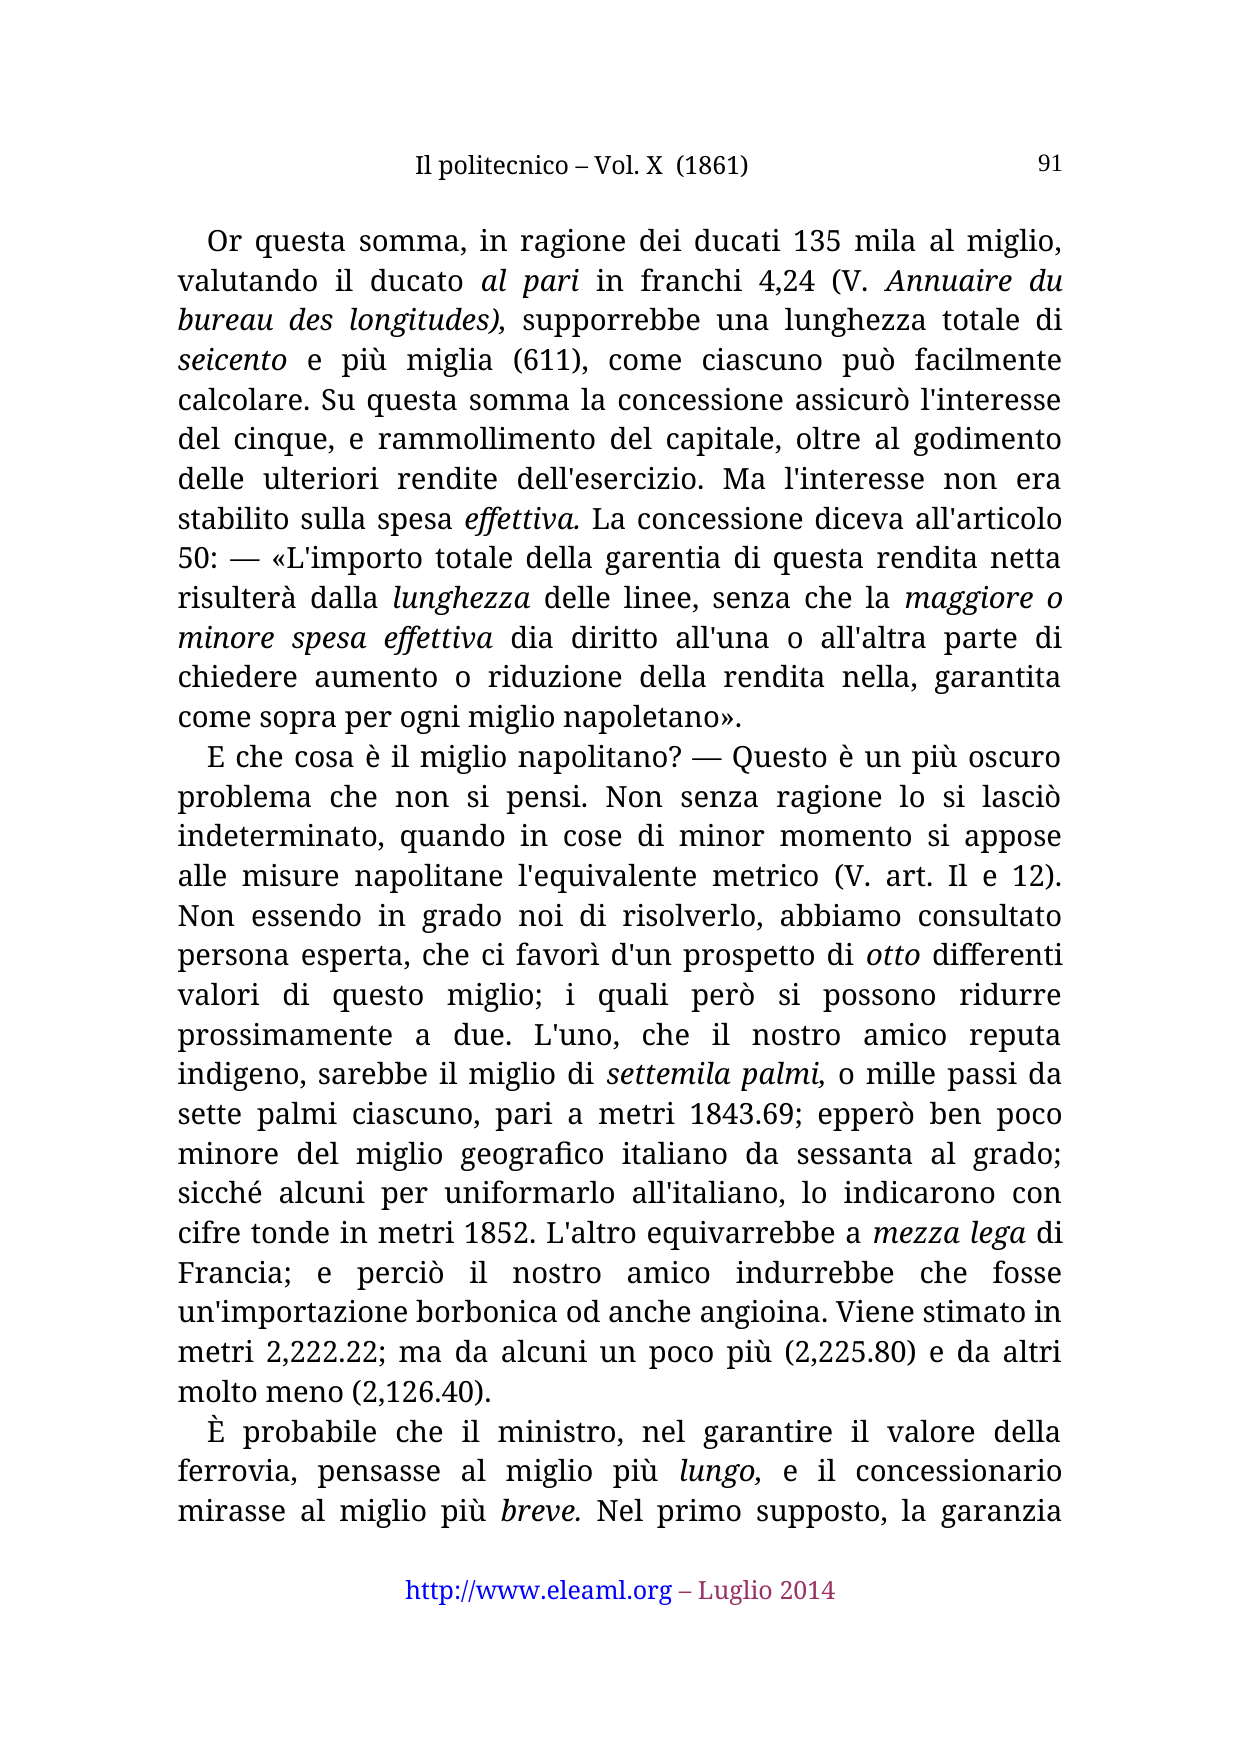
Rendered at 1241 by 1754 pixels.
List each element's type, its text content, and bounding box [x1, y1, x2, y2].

text È probabile che il ministro, nel garantire il valore della ferrovia, pensasse al miglio più lungo, e il concessionario mirasse al miglio più breve. Nel primo supposto, la garanzia [177, 1411, 1063, 1530]
text E che cosa è il miglio napolitano? — Questo è un più oscuro problema che non si pensi. Non senza ragione lo si lasciò indeterminato, quando in cose di minor momento si appose alle misure napolitane l'equivalente metrico (V. art. Il e 12). Non essendo in grado noi di risolverlo, abbiamo consultato persona esperta, che ci favorì d'un prospetto di otto differenti valori di questo miglio; i quali però si possono ridurre prossimamente a due. L'uno, che il nostro amico reputa indigeno, sarebbe il miglio di settemila palmi, o mille passi da sette palmi ciascuno, pari a metri 1843.69; epperò ben poco minore del miglio geografico italiano da sessanta al grado; sicché alcuni per uniformarlo all'italiano, lo indicarono con cifre tonde in metri 1852. L'altro equivarrebbe a mezza lega di Francia; e perciò il nostro amico indurrebbe che fosse un'importazione borbonica od anche angioina. Viene stimato in metri 2,222.22; ma da alcuni un poco più (2,225.80) e da altri molto meno (2,126.40). [177, 736, 1063, 1411]
text Or questa somma, in ragione dei ducati 135 mila al miglio, valutando il ducato al pari in franchi 4,24 (V. Annuaire du bureau des longitudes), supporrebbe una lunghezza totale di seicento e più miglia (611), come ciascuno può facilmente calcolare. Su questa somma la concessione assicurò l'interesse del cinque, e rammollimento del capitale, oltre al godimento delle ulteriori rendite dell'esercizio. Ma l'interesse non era stabilito sulla spesa effettiva. La concessione diceva all'articolo 50: — «L'importo totale della garentia di questa rendita netta risulterà dalla lunghezza delle linee, senza che la maggiore o minore spesa effettiva dia diritto all'una o all'altra parte di chiedere aumento o riduzione della rendita nella, garantita come sopra per ogni miglio napoletano». [177, 220, 1063, 736]
